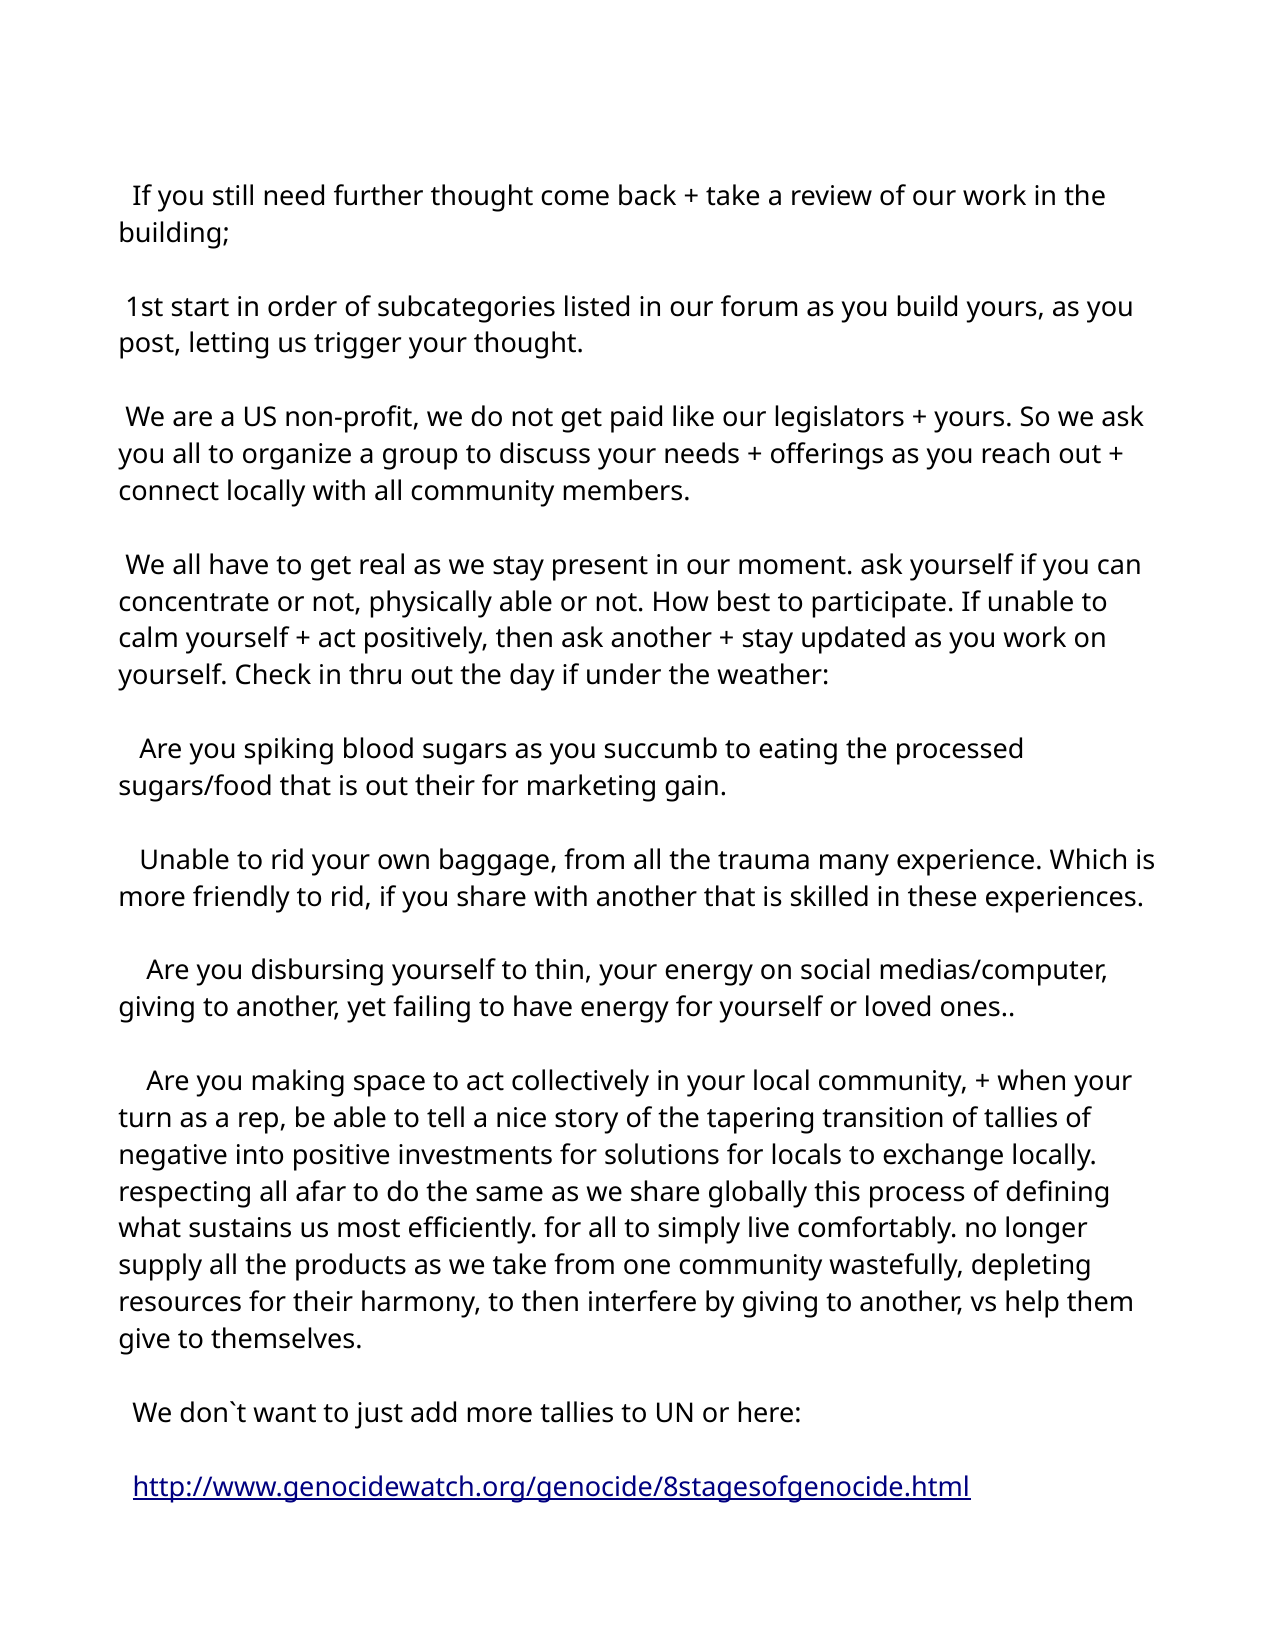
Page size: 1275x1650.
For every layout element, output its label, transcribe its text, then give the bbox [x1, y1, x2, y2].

text Unable to rid your own baggage, from all the trauma many experience. Which is more friendly to rid, if you share with another that is skilled in these experiences. [118, 840, 1157, 914]
text We all have to get real as we stay present in our moment. ask yourself if you can concentrate or not, physically able or not. How best to participate. If unable to calm yourself + act positively, then ask another + stay updated as you work on yourself. Check in thru out the day if under the weather: [118, 545, 1157, 693]
text Are you spiking blood sugars as you succumb to eating the processed sugars/food that is out their for marketing gain. [118, 729, 1157, 803]
text We don`t want to just add more tallies to UN or here: [118, 1393, 1157, 1467]
text If you still need further thought come back + take a review of our work in the building; 1st start in order of subcategories listed in our forum as you build yours, as you post, letting us trigger your thought. We are a US non-profit, we do not get paid like our legislators + yours. So we ask you all to organize a group to discuss your needs + offerings as you reach out + connect locally with all community members. [118, 176, 1157, 508]
text Are you making space to act collectively in your local community, + when your turn as a rep, be able to tell a nice story of the tapering transition of tallies of negative into positive investments for solutions for locals to exchange locally. respecting all afar to do the same as we share globally this process of defining what sustains us most efficiently. for all to simply live comfortably. no longer supply all the products as we take from one community wastefully, depleting resources for their harmony, to then interfere by giving to another, vs help them give to themselves. [118, 1061, 1157, 1356]
text http://www.genocidewatch.org/genocide/8stagesofgenocide.html [118, 1467, 1157, 1504]
text Are you disbursing yourself to thin, your energy on social medias/computer, giving to another, yet failing to have energy for yourself or loved ones.. [118, 951, 1157, 1024]
